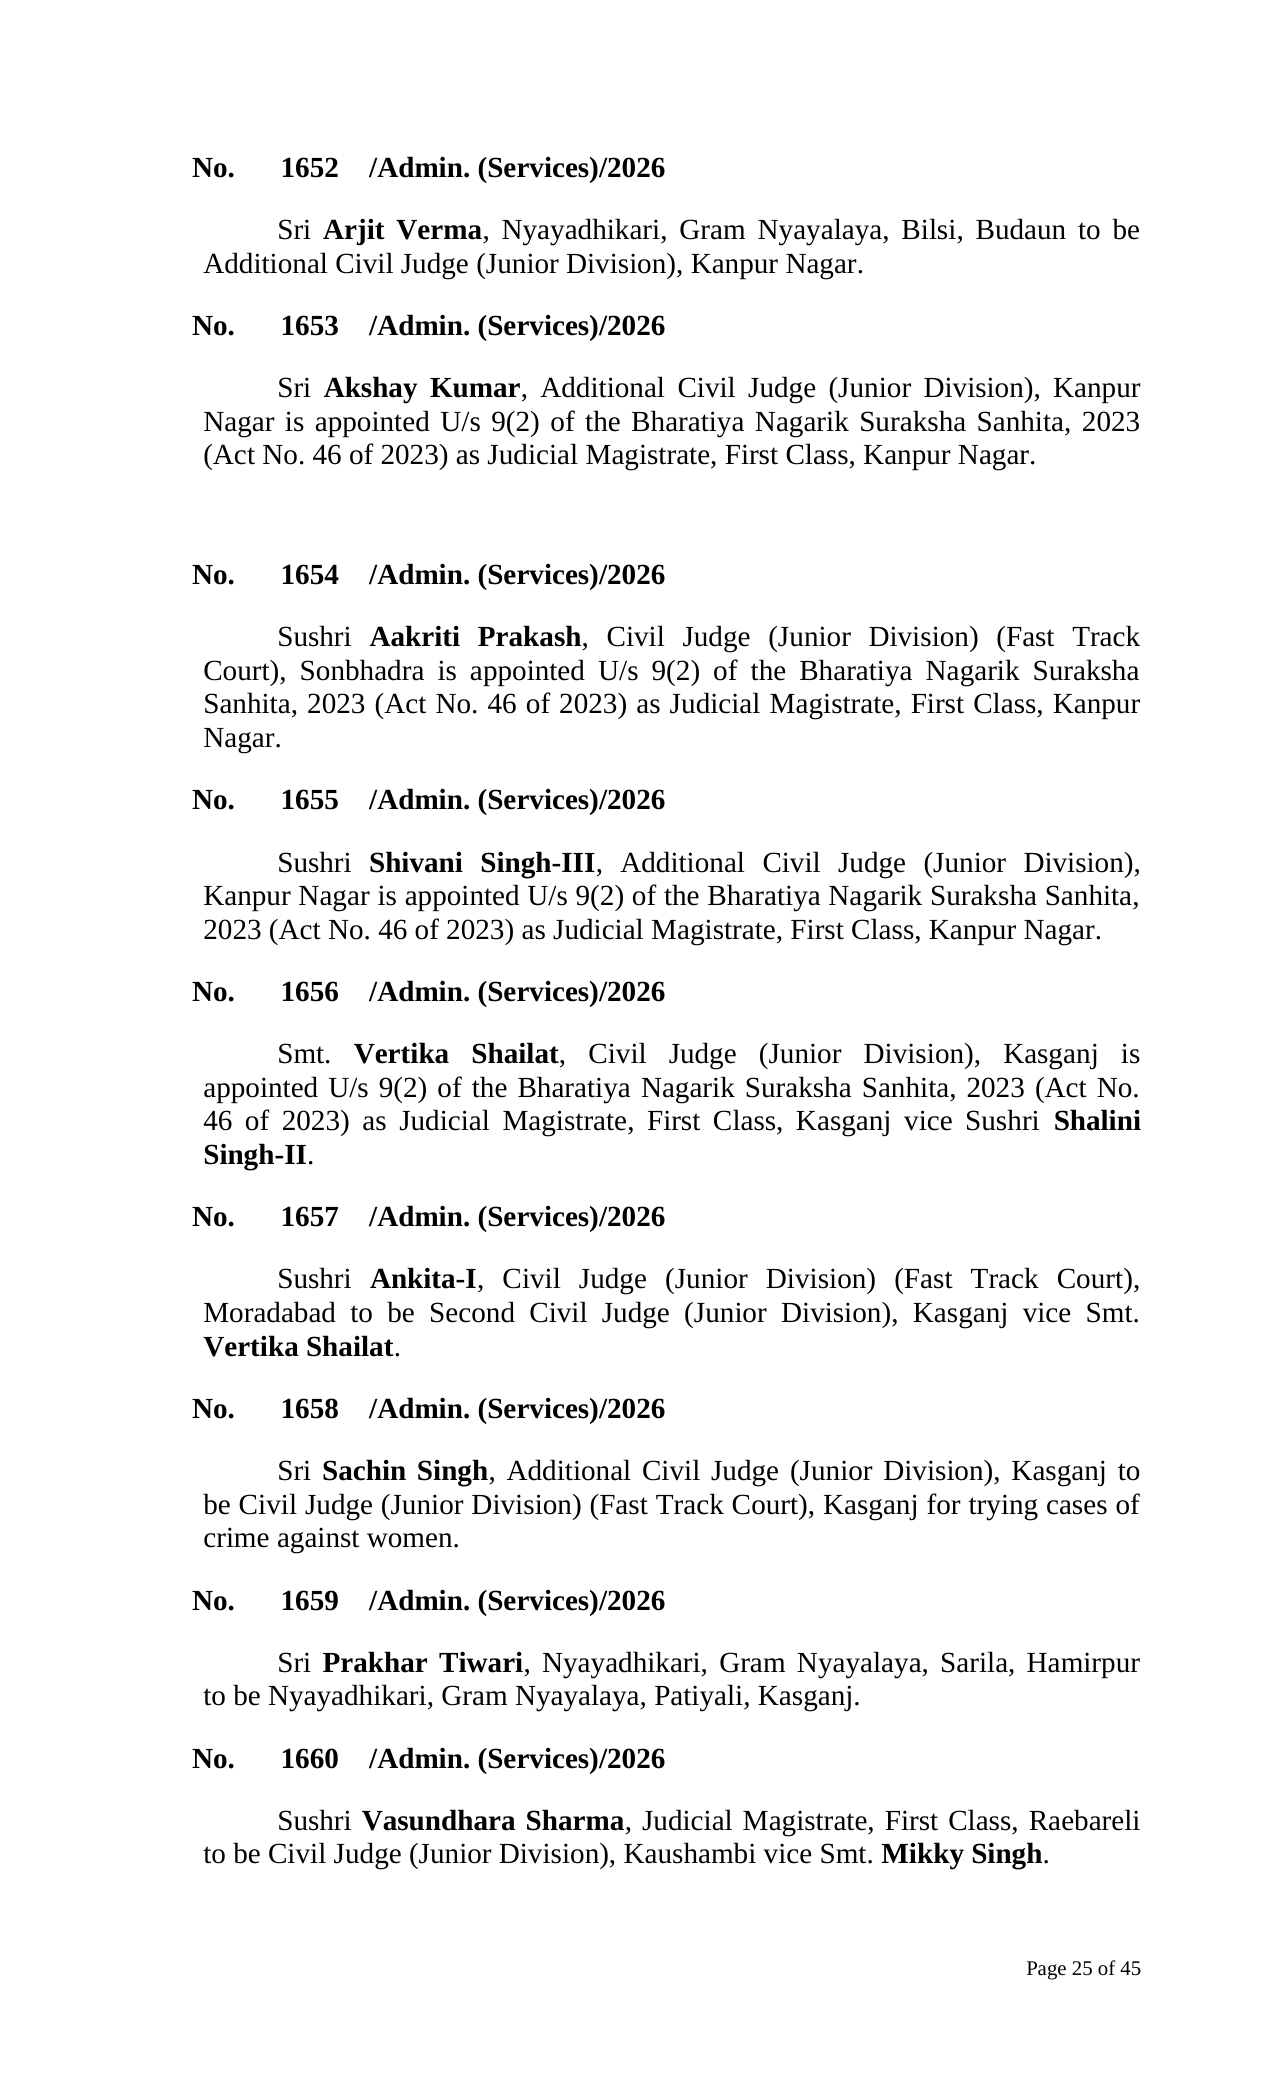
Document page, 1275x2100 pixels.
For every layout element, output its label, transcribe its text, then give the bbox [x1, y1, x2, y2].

table_header 1653 [280, 308, 369, 342]
table_header 1658 [280, 1391, 369, 1424]
text Sushri Vasundhara Sharma, Judicial Magistrate, First Class, Raebareli to be Civil Judge (Junior Division), Kaushambi vice Smt. Mikky Singh. [203, 1803, 1141, 1870]
table_header 1660 [280, 1741, 369, 1774]
table_header No. [192, 1741, 280, 1774]
table_header /Admin. (Services)/2026 [369, 1391, 694, 1424]
table_header 1652 [280, 150, 369, 183]
table_header 1655 [280, 783, 369, 816]
table_header /Admin. (Services)/2026 [369, 1199, 694, 1233]
text Sri Akshay Kumar, Additional Civil Judge (Junior Division), Kanpur Nagar is appointed U/s 9(2) of the Bharatiya Nagarik Suraksha Sanhita, 2023 (Act No. 46 of 2023) as Judicial Magistrate, First Class, Kanpur Nagar. [203, 370, 1141, 471]
table_header No. [192, 557, 280, 591]
table_header /Admin. (Services)/2026 [369, 1741, 694, 1774]
table_header No. [192, 1583, 280, 1616]
text Sri Arjit Verma, Nyayadhikari, Gram Nyayalaya, Bilsi, Budaun to be Additional Civil Judge (Junior Division), Kanpur Nagar. [203, 212, 1141, 279]
table_header No. [192, 783, 280, 816]
text Sushri Ankita-I, Civil Judge (Junior Division) (Fast Track Court), Moradabad to be Second Civil Judge (Junior Division), Kasganj vice Smt. Vertika Shailat. [203, 1262, 1141, 1362]
table_header /Admin. (Services)/2026 [369, 308, 694, 342]
table_header /Admin. (Services)/2026 [369, 150, 694, 183]
table_header No. [192, 1199, 280, 1233]
table_header No. [192, 974, 280, 1008]
table_header 1654 [280, 557, 369, 591]
table_header /Admin. (Services)/2026 [369, 557, 694, 591]
text Sushri Shivani Singh-III, Additional Civil Judge (Junior Division), Kanpur Nagar is appointed U/s 9(2) of the Bharatiya Nagarik Suraksha Sanhita, 2023 (Act No. 46 of 2023) as Judicial Magistrate, First Class, Kanpur Nagar. [203, 845, 1141, 945]
table_header No. [192, 1391, 280, 1424]
table_header /Admin. (Services)/2026 [369, 1583, 694, 1616]
table_header No. [192, 308, 280, 342]
table_header /Admin. (Services)/2026 [369, 974, 694, 1008]
table_header 1656 [280, 974, 369, 1008]
text Sushri Aakriti Prakash, Civil Judge (Junior Division) (Fast Track Court), Sonbhadra is appointed U/s 9(2) of the Bharatiya Nagarik Suraksha Sanhita, 2023 (Act No. 46 of 2023) as Judicial Magistrate, First Class, Kanpur Nagar. [203, 619, 1141, 754]
text Smt. Vertika Shailat, Civil Judge (Junior Division), Kasganj is appointed U/s 9(2) of the Bharatiya Nagarik Suraksha Sanhita, 2023 (Act No. 46 of 2023) as Judicial Magistrate, First Class, Kasganj vice Sushri Shalini Singh-II. [203, 1036, 1141, 1171]
table_header /Admin. (Services)/2026 [369, 783, 694, 816]
table_header No. [192, 150, 280, 183]
text Sri Sachin Singh, Additional Civil Judge (Junior Division), Kasganj to be Civil Judge (Junior Division) (Fast Track Court), Kasganj for trying cases of crime against women. [203, 1453, 1141, 1554]
table_header 1659 [280, 1583, 369, 1616]
table_header 1657 [280, 1199, 369, 1233]
text Sri Prakhar Tiwari, Nyayadhikari, Gram Nyayalaya, Sarila, Hamirpur to be Nyayadhikari, Gram Nyayalaya, Patiyali, Kasganj. [203, 1645, 1141, 1712]
